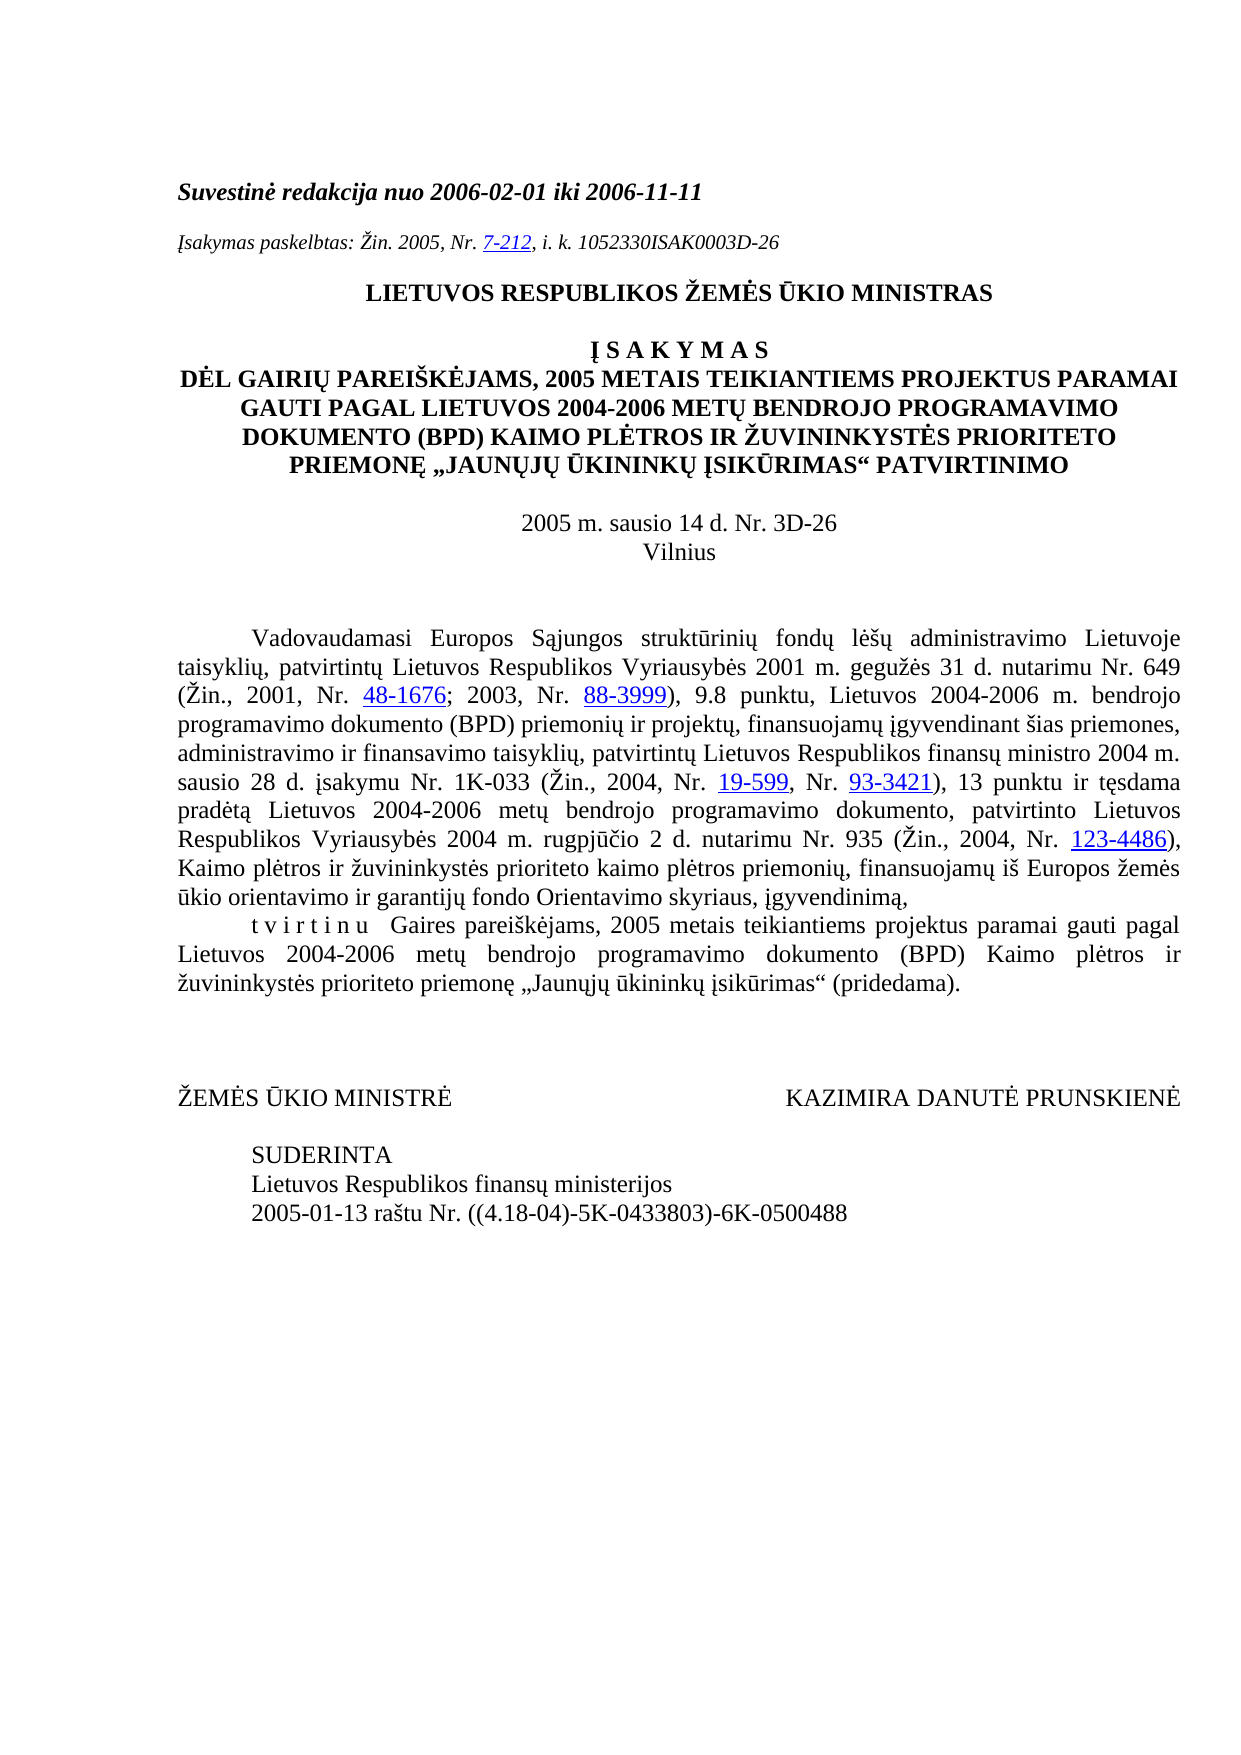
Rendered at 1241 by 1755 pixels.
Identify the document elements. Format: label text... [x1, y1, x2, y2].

text LIETUVOS RESPUBLIKOS ŽEMĖS ŪKIO MINISTRAS [177, 278, 1181, 307]
text Vadovaudamasi Europos Sąjungos struktūrinių fondų lėšų administravimo Lietuvoje taisyklių, patvirtintų Lietuvos Respublikos Vyriausybės 2001 m. gegužės 31 d. nutarimu Nr. 649 (Žin., 2001, Nr. 48-1676; 2003, Nr. 88-3999), 9.8 punktu, Lietuvos 2004-2006 m. bendrojo programavimo dokumento (BPD) priemonių ir projektų, finansuojamų įgyvendinant šias priemones, administravimo ir finansavimo taisyklių, patvirtintų Lietuvos Respublikos finansų ministro 2004 m. sausio 28 d. įsakymu Nr. 1K-033 (Žin., 2004, Nr. 19-599, Nr. 93-3421), 13 punktu ir tęsdama pradėtą Lietuvos 2004-2006 metų bendrojo programavimo dokumento, patvirtinto Lietuvos Respublikos Vyriausybės 2004 m. rugpjūčio 2 d. nutarimu Nr. 935 (Žin., 2004, Nr. 123-4486), Kaimo plėtros ir žuvininkystės prioriteto kaimo plėtros priemonių, finansuojamų iš Europos žemės ūkio orientavimo ir garantijų fondo Orientavimo skyriaus, įgyvendinimą, [177, 623, 1181, 911]
text Suvestinė redakcija nuo 2006-02-01 iki 2006-11-11 [177, 177, 1181, 206]
text SUDERINTA [177, 1141, 1181, 1169]
text DĖL GAIRIŲ PAREIŠKĖJAMS, 2005 METAIS TEIKIANTIEMS PROJEKTUS PARAMAI GAUTI PAGAL LIETUVOS 2004-2006 METŲ BENDROJO PROGRAMAVIMO DOKUMENTO (BPD) KAIMO PLĖTROS IR ŽUVININKYSTĖS PRIORITETO PRIEMONĘ „JAUNŲJŲ ŪKININKŲ ĮSIKŪRIMAS“ PATVIRTINIMO [177, 364, 1181, 479]
text Lietuvos Respublikos finansų ministerijos [177, 1169, 1181, 1198]
text Įsakymas paskelbtas: Žin. 2005, Nr. 7-212, i. k. 1052330ISAK0003D-26 [177, 230, 1181, 254]
text 2005 m. sausio 14 d. Nr. 3D-26 [177, 508, 1181, 537]
text ŽEMĖS ŪKIO MINISTRĖ KAZIMIRA DANUTĖ PRUNSKIENĖ [177, 1083, 1181, 1112]
text Į S A K Y M A S [177, 336, 1181, 364]
text tvirtinu Gaires pareiškėjams, 2005 metais teikiantiems projektus paramai gauti pagal Lietuvos 2004-2006 metų bendrojo programavimo dokumento (BPD) Kaimo plėtros ir žuvininkystės prioriteto priemonę „Jaunųjų ūkininkų įsikūrimas“ (pridedama). [177, 911, 1181, 997]
text Vilnius [177, 537, 1181, 566]
text 2005-01-13 raštu Nr. ((4.18-04)-5K-0433803)-6K-0500488 [177, 1198, 1181, 1227]
